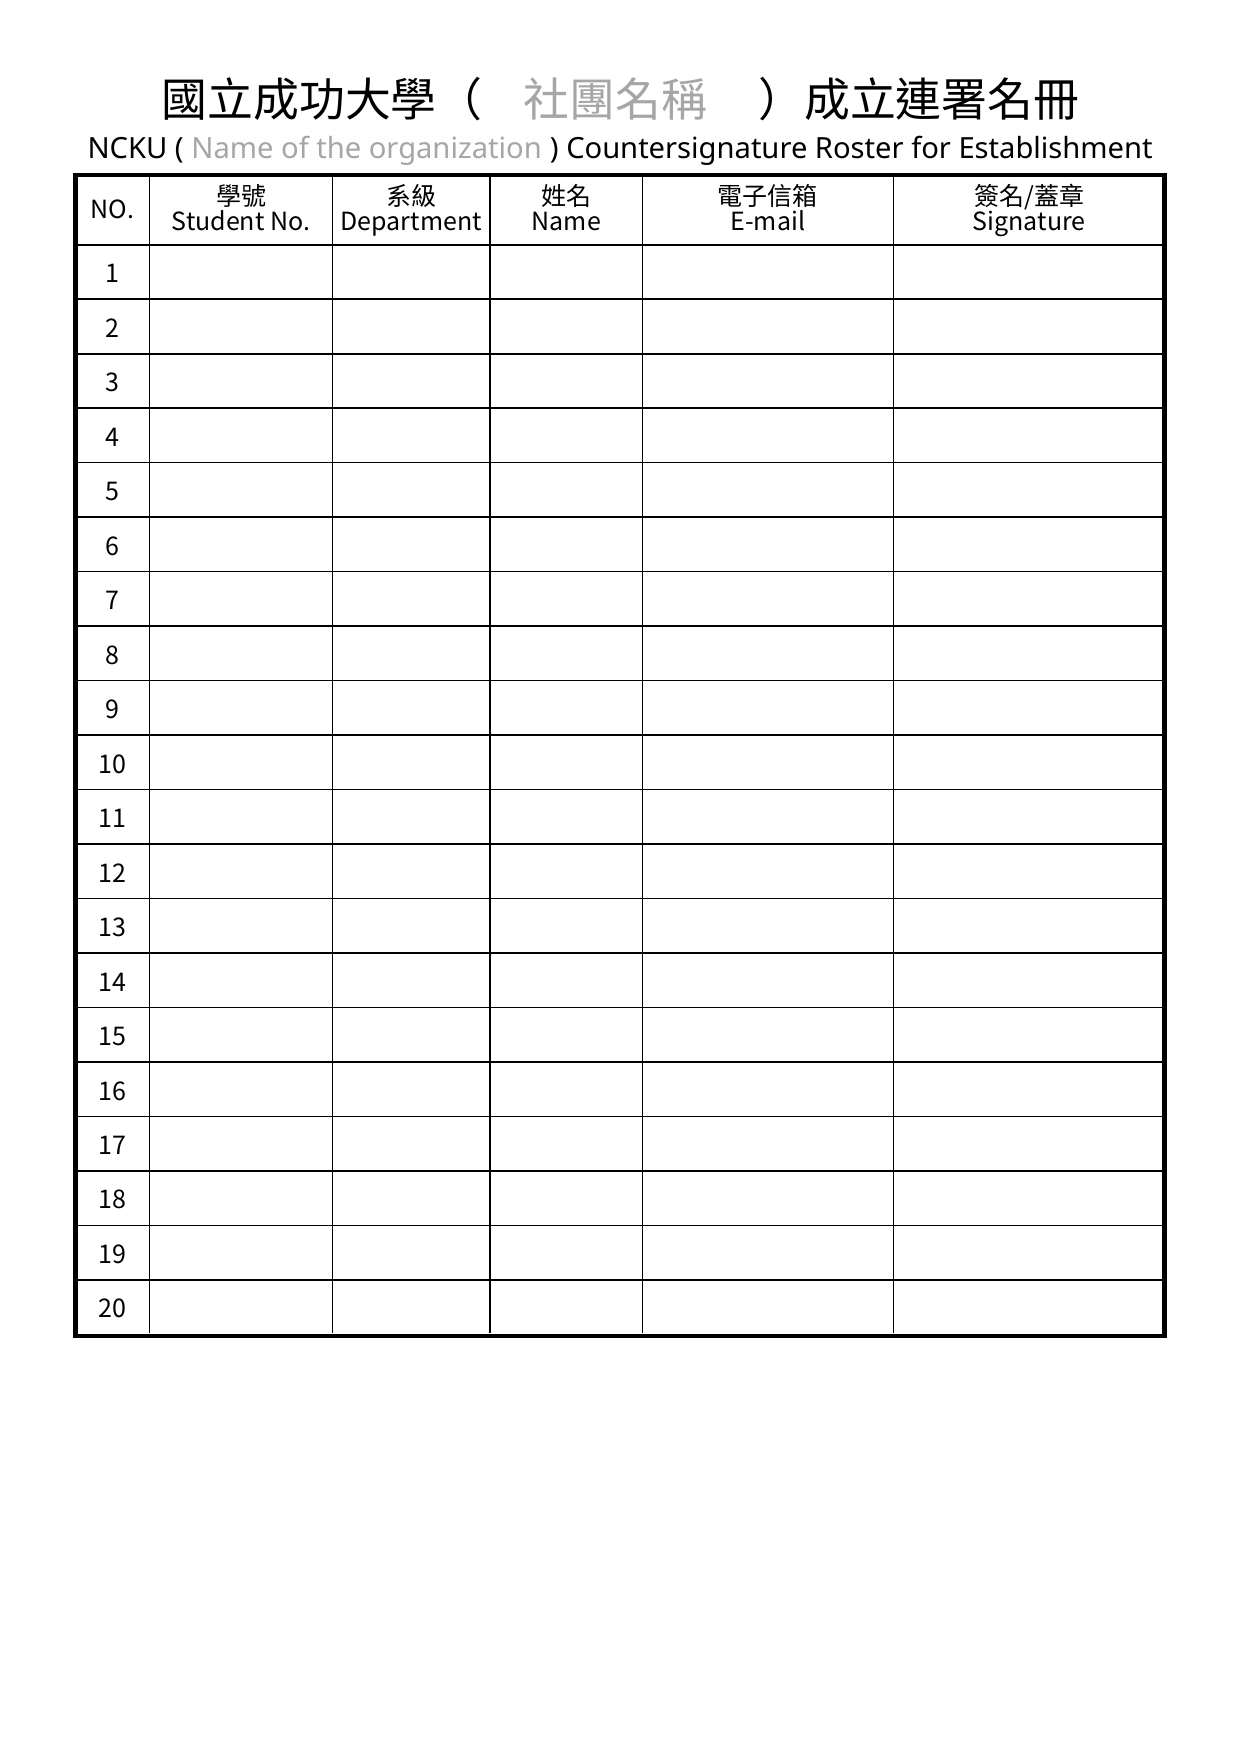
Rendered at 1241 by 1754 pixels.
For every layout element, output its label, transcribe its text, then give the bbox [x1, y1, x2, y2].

table_cell [491, 246, 642, 298]
table_cell [643, 572, 893, 625]
table_cell 17 [78, 1117, 149, 1170]
table_cell [643, 736, 893, 789]
table_cell [894, 1281, 1162, 1333]
table_cell [150, 681, 332, 734]
table_cell [333, 681, 489, 734]
table_cell [643, 246, 893, 298]
table_cell NO. [78, 177, 149, 244]
table_cell [491, 300, 642, 353]
table_cell 15 [78, 1008, 149, 1061]
table_cell [491, 518, 642, 571]
table_cell 7 [78, 572, 149, 625]
table_cell [150, 572, 332, 625]
table_cell [643, 627, 893, 680]
table_cell 簽名/蓋章 Signature [894, 177, 1162, 244]
table_cell 10 [78, 736, 149, 789]
table_cell [491, 572, 642, 625]
table_cell [333, 1172, 489, 1224]
table_cell [333, 736, 489, 789]
table_cell [491, 1226, 642, 1279]
table_cell [333, 355, 489, 407]
table_cell [491, 463, 642, 516]
table_cell [150, 845, 332, 898]
table_cell [333, 463, 489, 516]
table_cell 5 [78, 463, 149, 516]
table_cell [894, 300, 1162, 353]
table_cell [894, 518, 1162, 571]
table_cell 18 [78, 1172, 149, 1224]
table_cell [643, 681, 893, 734]
table_cell [150, 1172, 332, 1224]
table_cell [333, 1281, 489, 1333]
table_cell [333, 845, 489, 898]
table_cell 系級 Department [333, 177, 489, 244]
table_cell 14 [78, 954, 149, 1007]
table_cell [643, 1226, 893, 1279]
table_cell 9 [78, 681, 149, 734]
table_cell [491, 899, 642, 952]
table_cell [894, 1063, 1162, 1116]
table_cell 姓名 Name [491, 177, 642, 244]
table_cell [150, 1281, 332, 1333]
table_cell [894, 1172, 1162, 1224]
table_cell [491, 1063, 642, 1116]
table_cell 4 [78, 409, 149, 462]
table_cell [491, 1117, 642, 1170]
table_cell [491, 681, 642, 734]
table_cell [333, 409, 489, 462]
table_cell 16 [78, 1063, 149, 1116]
table_cell [333, 1063, 489, 1116]
table_cell [150, 1226, 332, 1279]
table_cell 19 [78, 1226, 149, 1279]
table_cell [150, 1063, 332, 1116]
table_cell [333, 300, 489, 353]
table_cell [333, 899, 489, 952]
table_cell [894, 627, 1162, 680]
table_cell 電子信箱 E-mail [643, 177, 893, 244]
table_cell [333, 1226, 489, 1279]
table_cell [491, 790, 642, 843]
table_cell [150, 246, 332, 298]
table_cell [491, 736, 642, 789]
table_cell [150, 463, 332, 516]
table_cell [894, 845, 1162, 898]
table_cell [491, 355, 642, 407]
table_cell [643, 300, 893, 353]
table_cell [491, 1008, 642, 1061]
table_cell [894, 954, 1162, 1007]
table_cell [150, 1008, 332, 1061]
table_cell [643, 518, 893, 571]
table_cell [150, 627, 332, 680]
table_cell 6 [78, 518, 149, 571]
table_cell [333, 627, 489, 680]
table_cell [333, 954, 489, 1007]
table_cell [894, 790, 1162, 843]
table_cell [150, 1117, 332, 1170]
table_cell [894, 1226, 1162, 1279]
table_cell [894, 246, 1162, 298]
table_cell [643, 355, 893, 407]
table_cell [643, 1281, 893, 1333]
table_cell [894, 899, 1162, 952]
table_cell [150, 899, 332, 952]
table_cell [894, 355, 1162, 407]
table_cell [333, 246, 489, 298]
table_cell 11 [78, 790, 149, 843]
table_cell 12 [78, 845, 149, 898]
table_cell [491, 627, 642, 680]
table_cell [333, 1008, 489, 1061]
table_cell [150, 790, 332, 843]
table_cell [491, 845, 642, 898]
table_cell [333, 790, 489, 843]
table_cell [491, 1281, 642, 1333]
table_cell [643, 790, 893, 843]
table_cell [333, 518, 489, 571]
table_cell [491, 409, 642, 462]
table_cell [491, 954, 642, 1007]
table_cell [333, 1117, 489, 1170]
table_cell [150, 355, 332, 407]
table_cell [643, 899, 893, 952]
table_cell 1 [78, 246, 149, 298]
table_cell [643, 1063, 893, 1116]
table_cell [894, 681, 1162, 734]
table_cell [643, 845, 893, 898]
table_cell [643, 1117, 893, 1170]
table_cell [150, 518, 332, 571]
table_cell 學號 Student No. [150, 177, 332, 244]
table_cell [491, 1172, 642, 1224]
table_cell [643, 954, 893, 1007]
table_cell 8 [78, 627, 149, 680]
table_cell [150, 736, 332, 789]
table_cell [894, 572, 1162, 625]
table_cell [894, 463, 1162, 516]
table_cell [150, 954, 332, 1007]
table_cell [643, 1172, 893, 1224]
table_cell 3 [78, 355, 149, 407]
table_cell [894, 1117, 1162, 1170]
table_cell [894, 1008, 1162, 1061]
table_cell [643, 463, 893, 516]
table_cell [894, 409, 1162, 462]
table_cell [150, 300, 332, 353]
table_cell 20 [78, 1281, 149, 1333]
table_cell 13 [78, 899, 149, 952]
table_header 國立成功大學（ 社團名稱 ）成立連署名冊 NCKU ( Name of the organization ) Countersignature Roster for Establishment [76, 75, 1165, 172]
table_cell [643, 409, 893, 462]
table_cell 2 [78, 300, 149, 353]
table_cell [894, 736, 1162, 789]
table_cell [150, 409, 332, 462]
table_cell [643, 1008, 893, 1061]
table_cell [333, 572, 489, 625]
